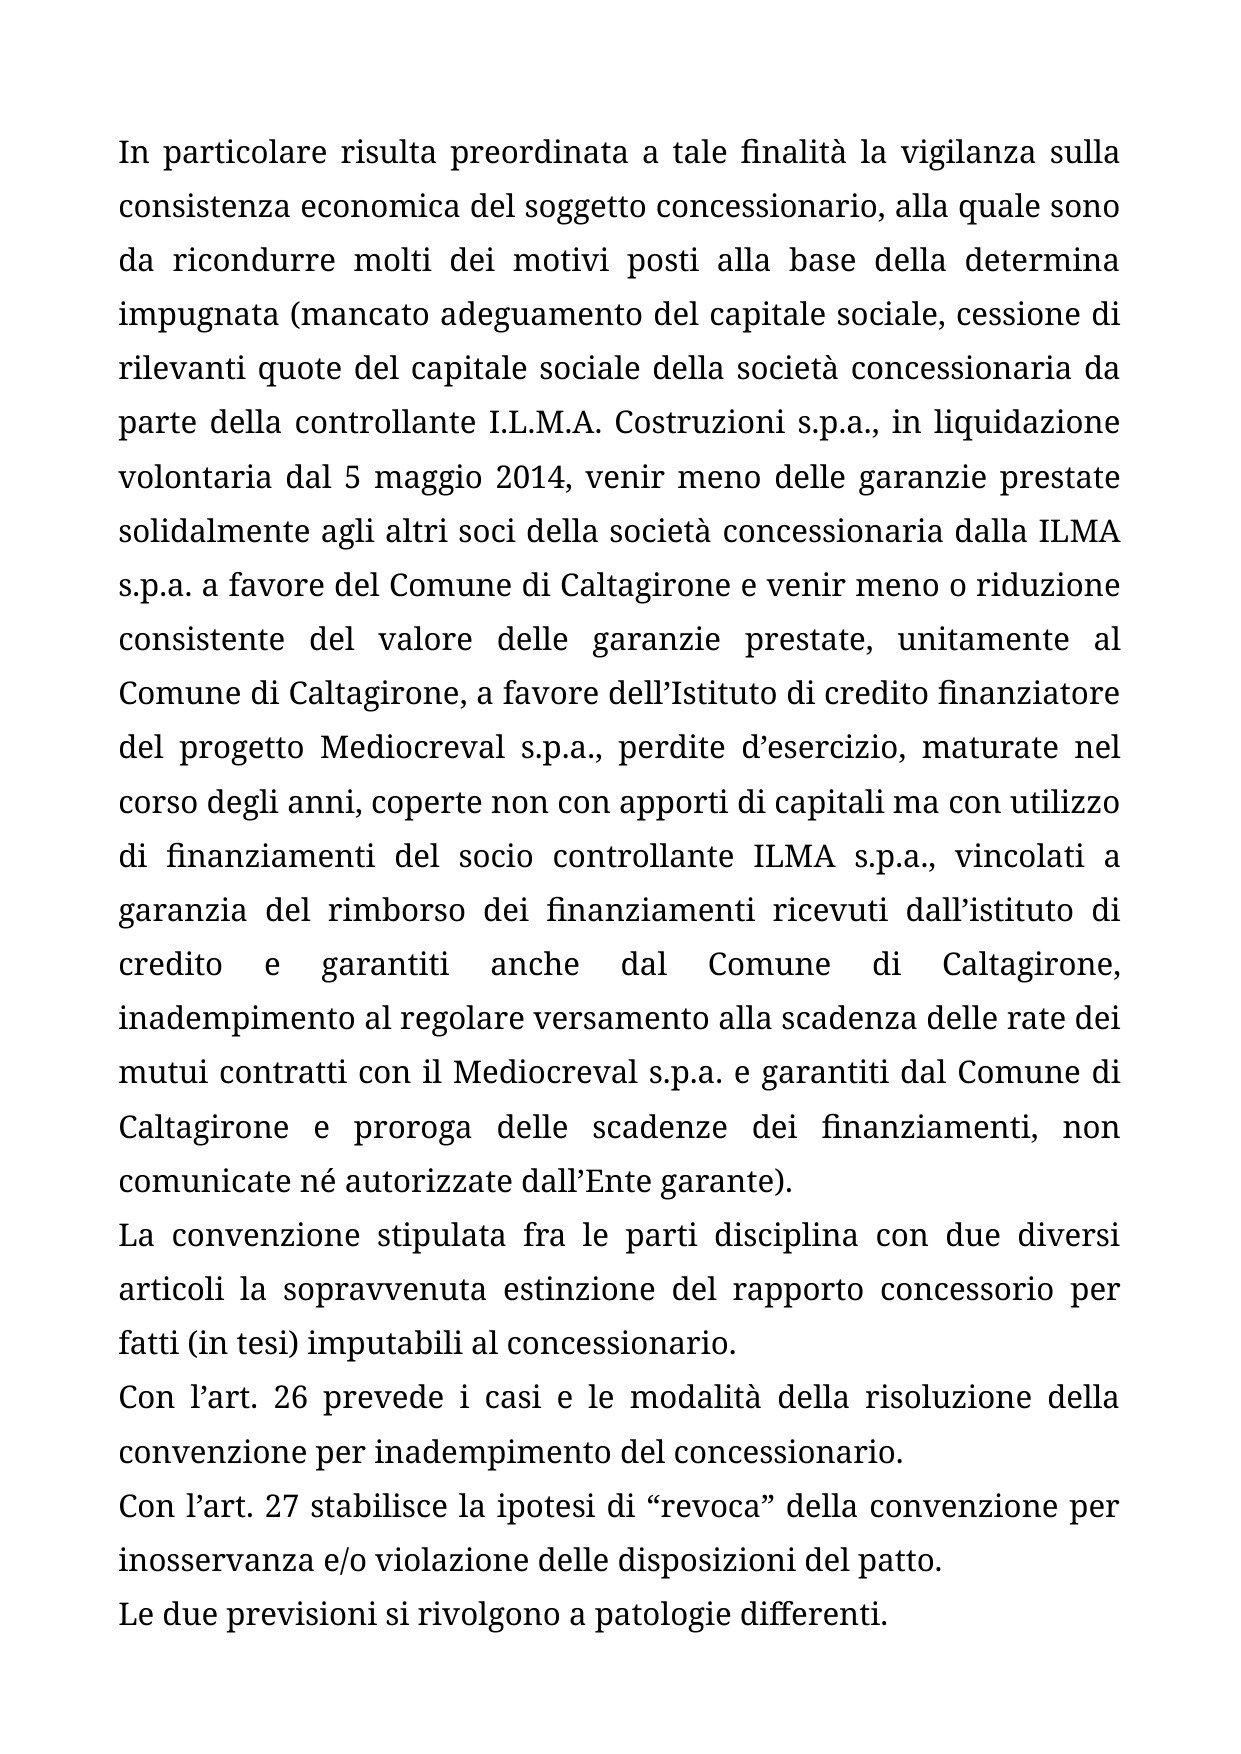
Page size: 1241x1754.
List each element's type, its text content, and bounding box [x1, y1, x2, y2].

text La convenzione stipulata fra le parti disciplina con due diversi articoli la sopravvenuta estinzione del rapporto concessorio per fatti (in tesi) imputabili al concessionario. [118, 1201, 1122, 1364]
text Con l’art. 26 prevede i casi e le modalità della risoluzione della convenzione per inadempimento del concessionario. [118, 1364, 1122, 1472]
text Con l’art. 27 stabilisce la ipotesi di “revoca” della convenzione per inosservanza e/o violazione delle disposizioni del patto. [118, 1472, 1122, 1581]
text In particolare risulta preordinata a tale finalità la vigilanza sulla consistenza economica del soggetto concessionario, alla quale sono da ricondurre molti dei motivi posti alla base della determina impugnata (mancato adeguamento del capitale sociale, cessione di rilevanti quote del capitale sociale della società concessionaria da parte della controllante I.L.M.A. Costruzioni s.p.a., in liquidazione volontaria dal 5 maggio 2014, venir meno delle garanzie prestate solidalmente agli altri soci della società concessionaria dalla ILMA s.p.a. a favore del Comune di Caltagirone e venir meno o riduzione consistente del valore delle garanzie prestate, unitamente al Comune di Caltagirone, a favore dell’Istituto di credito finanziatore del progetto Mediocreval s.p.a., perdite d’esercizio, maturate nel corso degli anni, coperte non con apporti di capitali ma con utilizzo di finanziamenti del socio controllante ILMA s.p.a., vincolati a garanzia del rimborso dei finanziamenti ricevuti dall’istituto di credito e garantiti anche dal Comune di Caltagirone, inadempimento al regolare versamento alla scadenza delle rate dei mutui contratti con il Mediocreval s.p.a. e garantiti dal Comune di Caltagirone e proroga delle scadenze dei finanziamenti, non comunicate né autorizzate dall’Ente garante). [118, 118, 1122, 1201]
text Le due previsioni si rivolgono a patologie differenti. [118, 1581, 1122, 1635]
